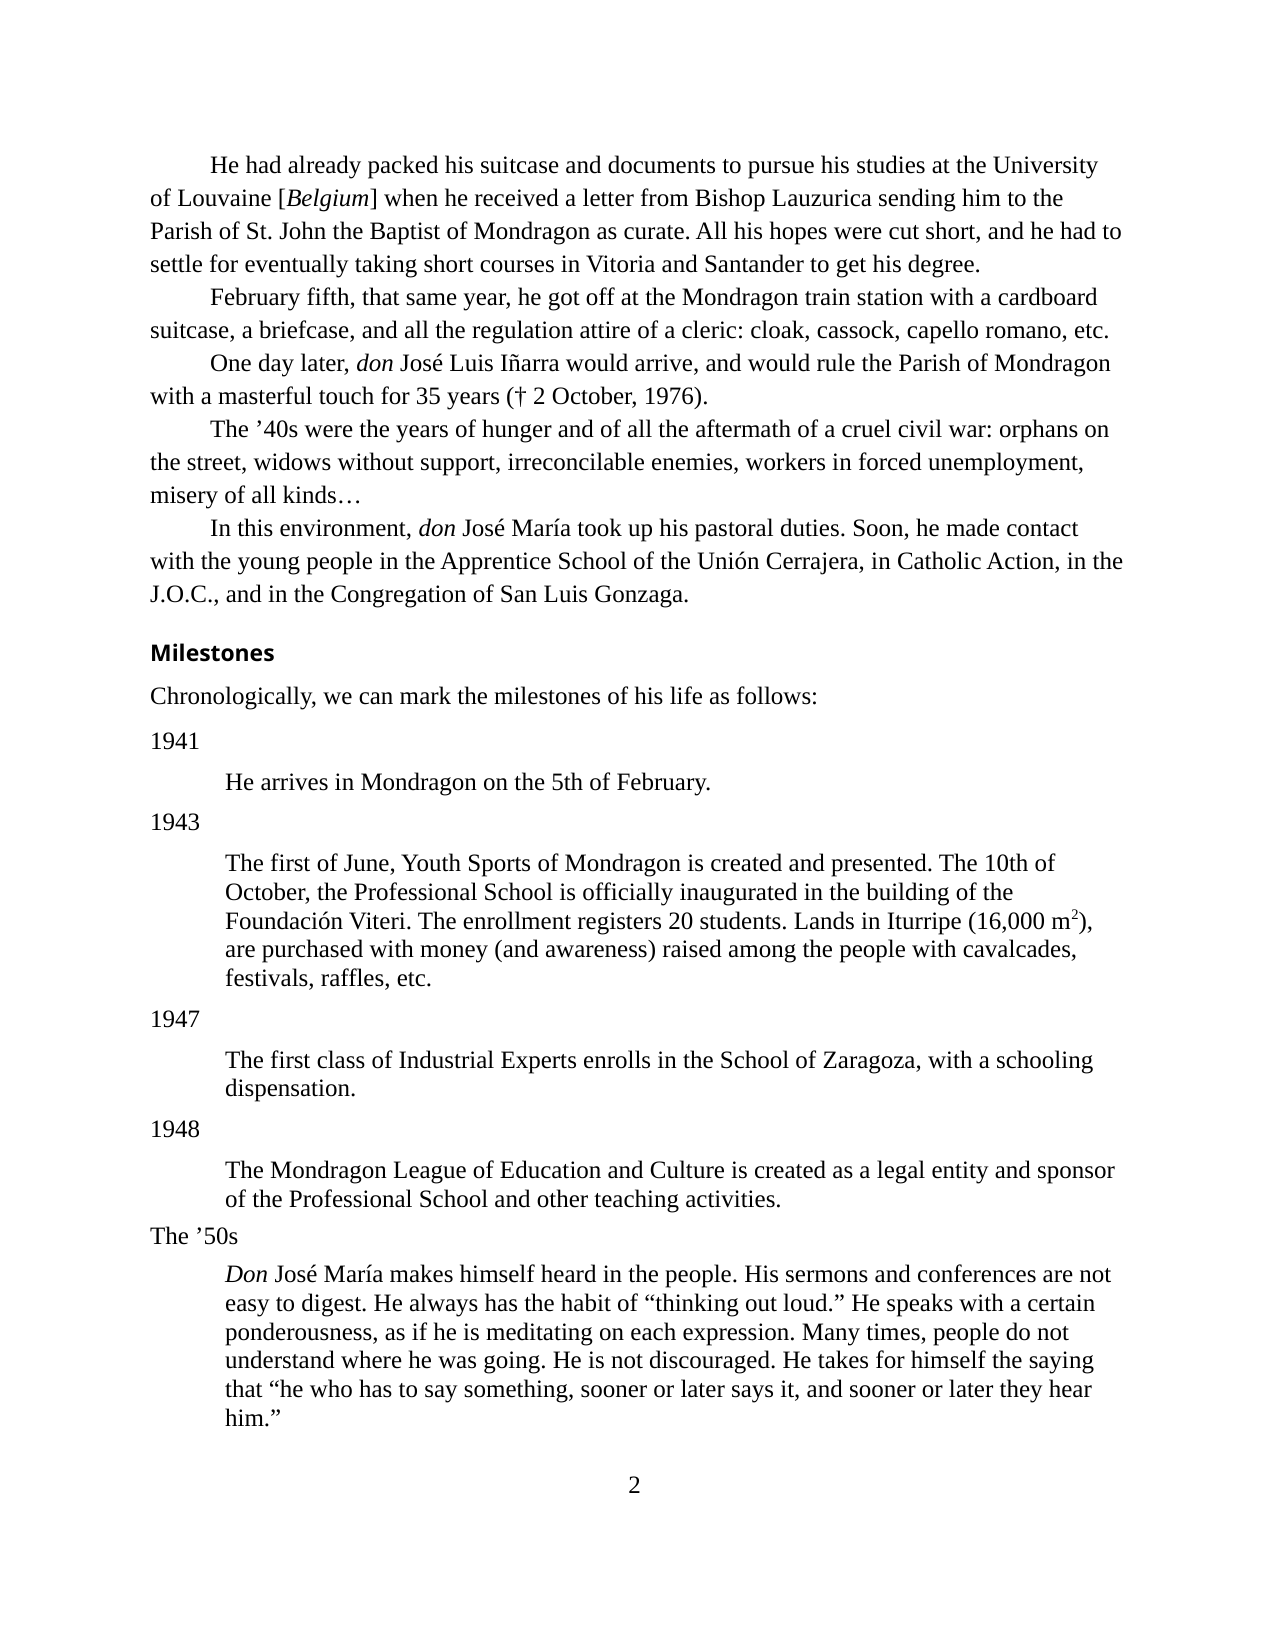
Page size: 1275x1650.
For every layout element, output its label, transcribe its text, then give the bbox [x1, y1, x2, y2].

text 1948 [150, 1114, 1125, 1143]
text 1943 [150, 807, 1125, 836]
text 1947 [150, 1004, 1125, 1033]
text He arrives in Mondragon on the 5th of February. [225, 767, 1125, 796]
text Don José María makes himself heard in the people. His sermons and conferences are not easy to digest. He always has the habit of “thinking out loud.” He speaks with a certain ponderousness, as if he is meditating on each expression. Many times, people do not understand where he was going. He is not discouraged. He takes for himself the saying that “he who has to say something, sooner or later says it, and sooner or later they hear him.” [225, 1259, 1125, 1432]
subtitle Milestones [150, 637, 1125, 668]
text The ’40s were the years of hunger and of all the aftermath of a cruel civil war: orphans on the street, widows without support, irreconcilable enemies, workers in forced unemployment, misery of all kinds… [150, 414, 1125, 509]
text One day later, don José Luis Iñarra would arrive, and would rule the Parish of Mondragon with a masterful touch for 35 years († 2 October, 1976). [150, 348, 1125, 410]
text In this environment, don José María took up his pastoral duties. Soon, he made contact with the young people in the Apprentice School of the Unión Cerrajera, in Catholic Action, in the J.O.C., and in the Congregation of San Luis Gonzaga. [150, 513, 1125, 608]
text 1941 [150, 726, 1125, 755]
text The Mondragon League of Education and Culture is created as a legal entity and sponsor of the Professional School and other teaching activities. [225, 1155, 1125, 1212]
text The first class of Industrial Experts enrolls in the School of Zaragoza, with a schooling dispensation. [225, 1045, 1125, 1102]
text The first of June, Youth Sports of Mondragon is created and presented. The 10th of October, the Professional School is officially inaugurated in the building of the Foundación Viteri. The enrollment registers 20 students. Lands in Iturripe (16,000 m2), are purchased with money (and awareness) raised among the people with cavalcades, festivals, raffles, etc. [225, 848, 1125, 992]
text He had already packed his suitcase and documents to pursue his studies at the University of Louvaine [Belgium] when he received a letter from Bishop Lauzurica sending him to the Parish of St. John the Baptist of Mondragon as curate. All his hopes were cut short, and he had to settle for eventually taking short courses in Vitoria and Santander to get his degree. [150, 150, 1125, 278]
text The ’50s [150, 1221, 1125, 1250]
text Chronologically, we can mark the milestones of his life as follows: [150, 681, 1125, 710]
text February fifth, that same year, he got off at the Mondragon train station with a cardboard suitcase, a briefcase, and all the regulation attire of a cleric: cloak, cassock, capello romano, etc. [150, 282, 1125, 344]
